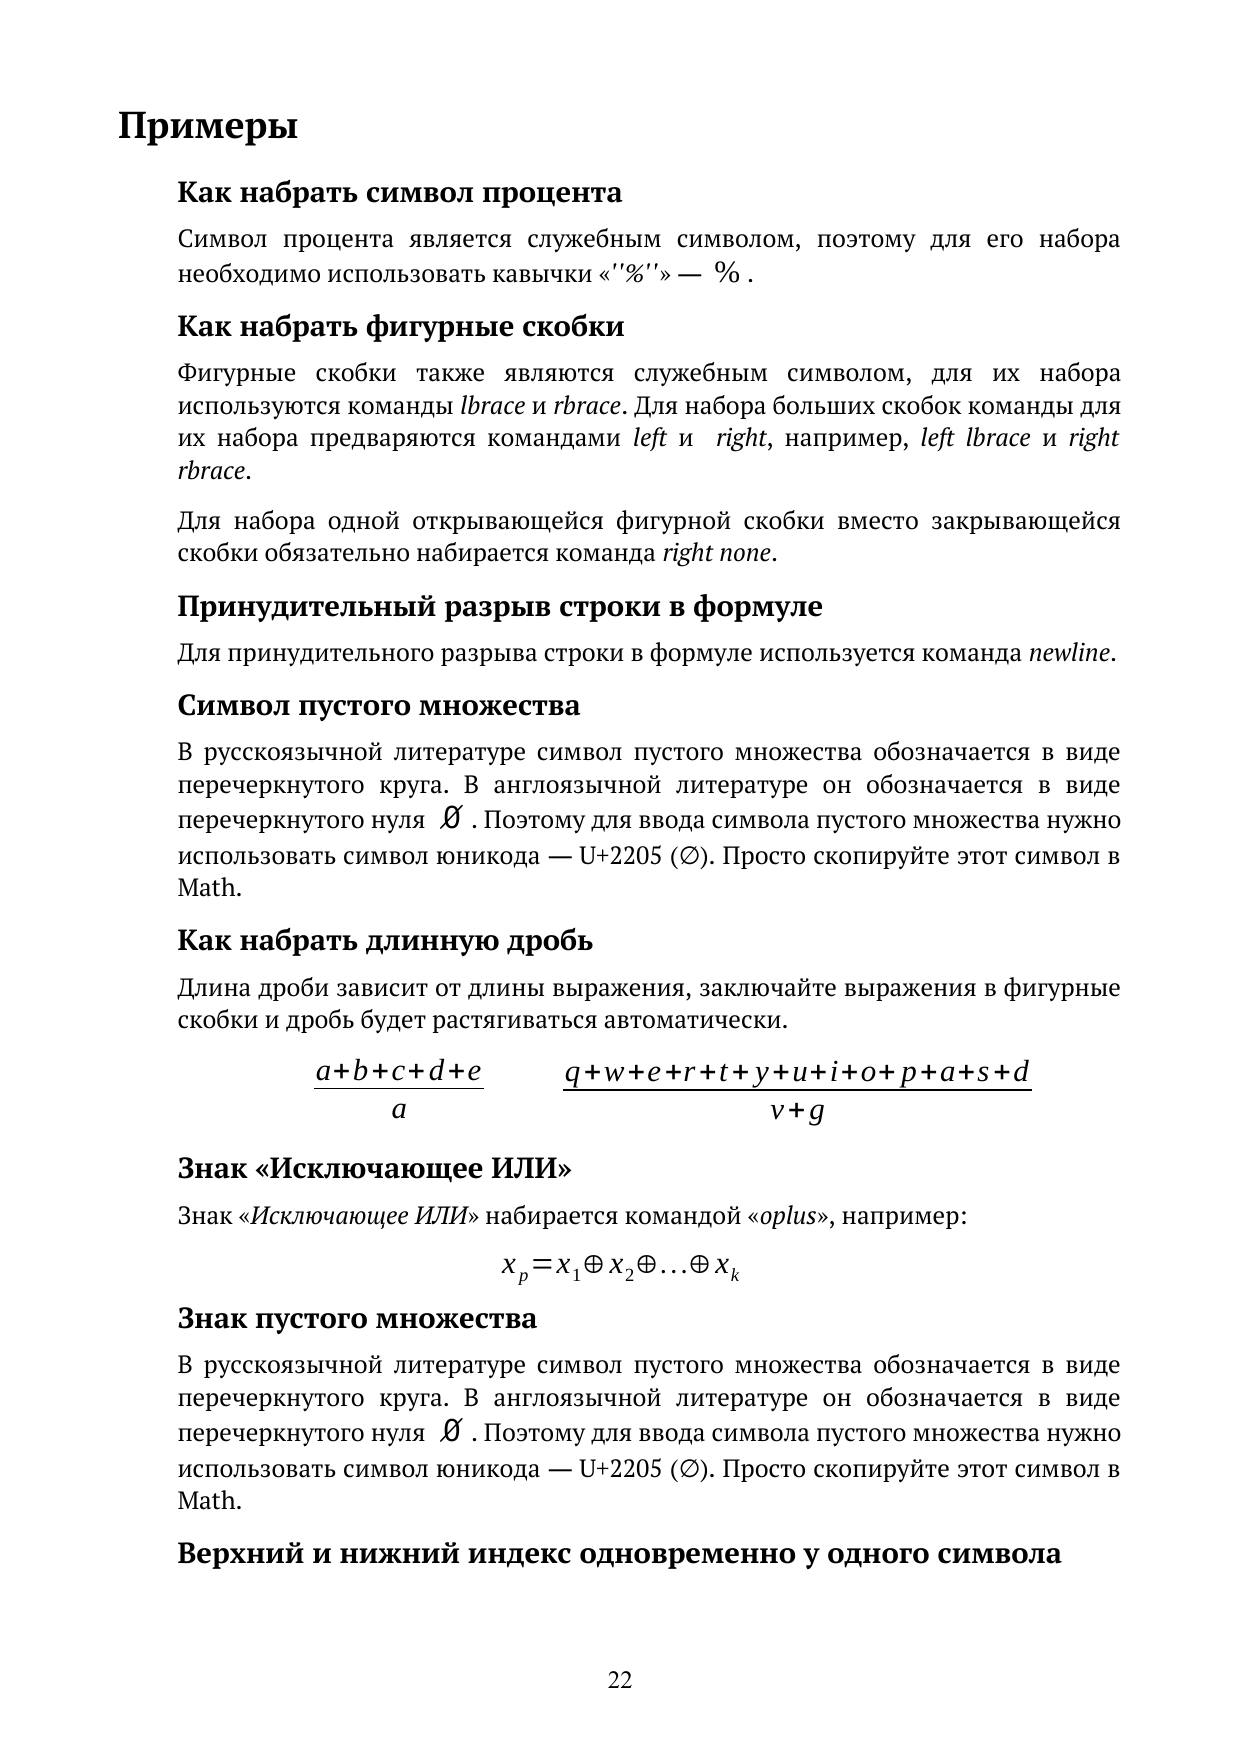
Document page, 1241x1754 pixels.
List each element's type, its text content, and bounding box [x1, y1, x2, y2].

subtitle Примеры [118, 100, 1122, 149]
subtitle Принудительный разрыв строки в формуле [177, 586, 1122, 624]
subtitle Знак «Исключающее ИЛИ» [177, 1149, 1122, 1187]
subtitle Знак пустого множества [177, 1299, 1122, 1337]
text Знак «Исключающее ИЛИ» набирается командой «oplus», например: [177, 1199, 1122, 1231]
text Длина дроби зависит от длины выражения, заключайте выражения в фигурные скобки и дробь будет растягиваться автоматически. [177, 971, 1122, 1035]
text Фигурные скобки также являются служебным символом, для их набора используются команды lbrace и rbrace. Для набора больших скобок команды для их набора предваряются командами left и right, например, left lbrace и right rbrace. [177, 356, 1122, 486]
text Для набора одной открывающейся фигурной скобки вместо закрывающейся скобки обязательно набирается команда right none. [177, 504, 1122, 568]
text Для принудительного разрыва строки в формуле используется команда newline. [177, 636, 1122, 668]
subtitle Верхний и нижний индекс одновременно у одного символа [177, 1534, 1122, 1572]
text Символ процента является служебным символом, поэтому для его набора необходимо использовать кавычки «''%''» ― . [177, 222, 1122, 289]
subtitle Как набрать фигурные скобки [177, 307, 1122, 345]
subtitle Символ пустого множества [177, 686, 1122, 723]
text В русскоязычной литературе символ пустого множества обозначается в виде перечеркнутого круга. В англоязычной литературе он обозначается в виде перечеркнутого нуля . Поэтому для ввода символа пустого множества нужно использовать символ юникода ― U+2205 (∅). Просто скопируйте этот символ в Math. [177, 735, 1122, 903]
subtitle Как набрать длинную дробь [177, 921, 1122, 959]
text В русскоязычной литературе символ пустого множества обозначается в виде перечеркнутого круга. В англоязычной литературе он обозначается в виде перечеркнутого нуля . Поэтому для ввода символа пустого множества нужно использовать символ юникода ― U+2205 (∅). Просто скопируйте этот символ в Math. [177, 1348, 1122, 1516]
subtitle Как набрать символ процента [177, 173, 1122, 210]
